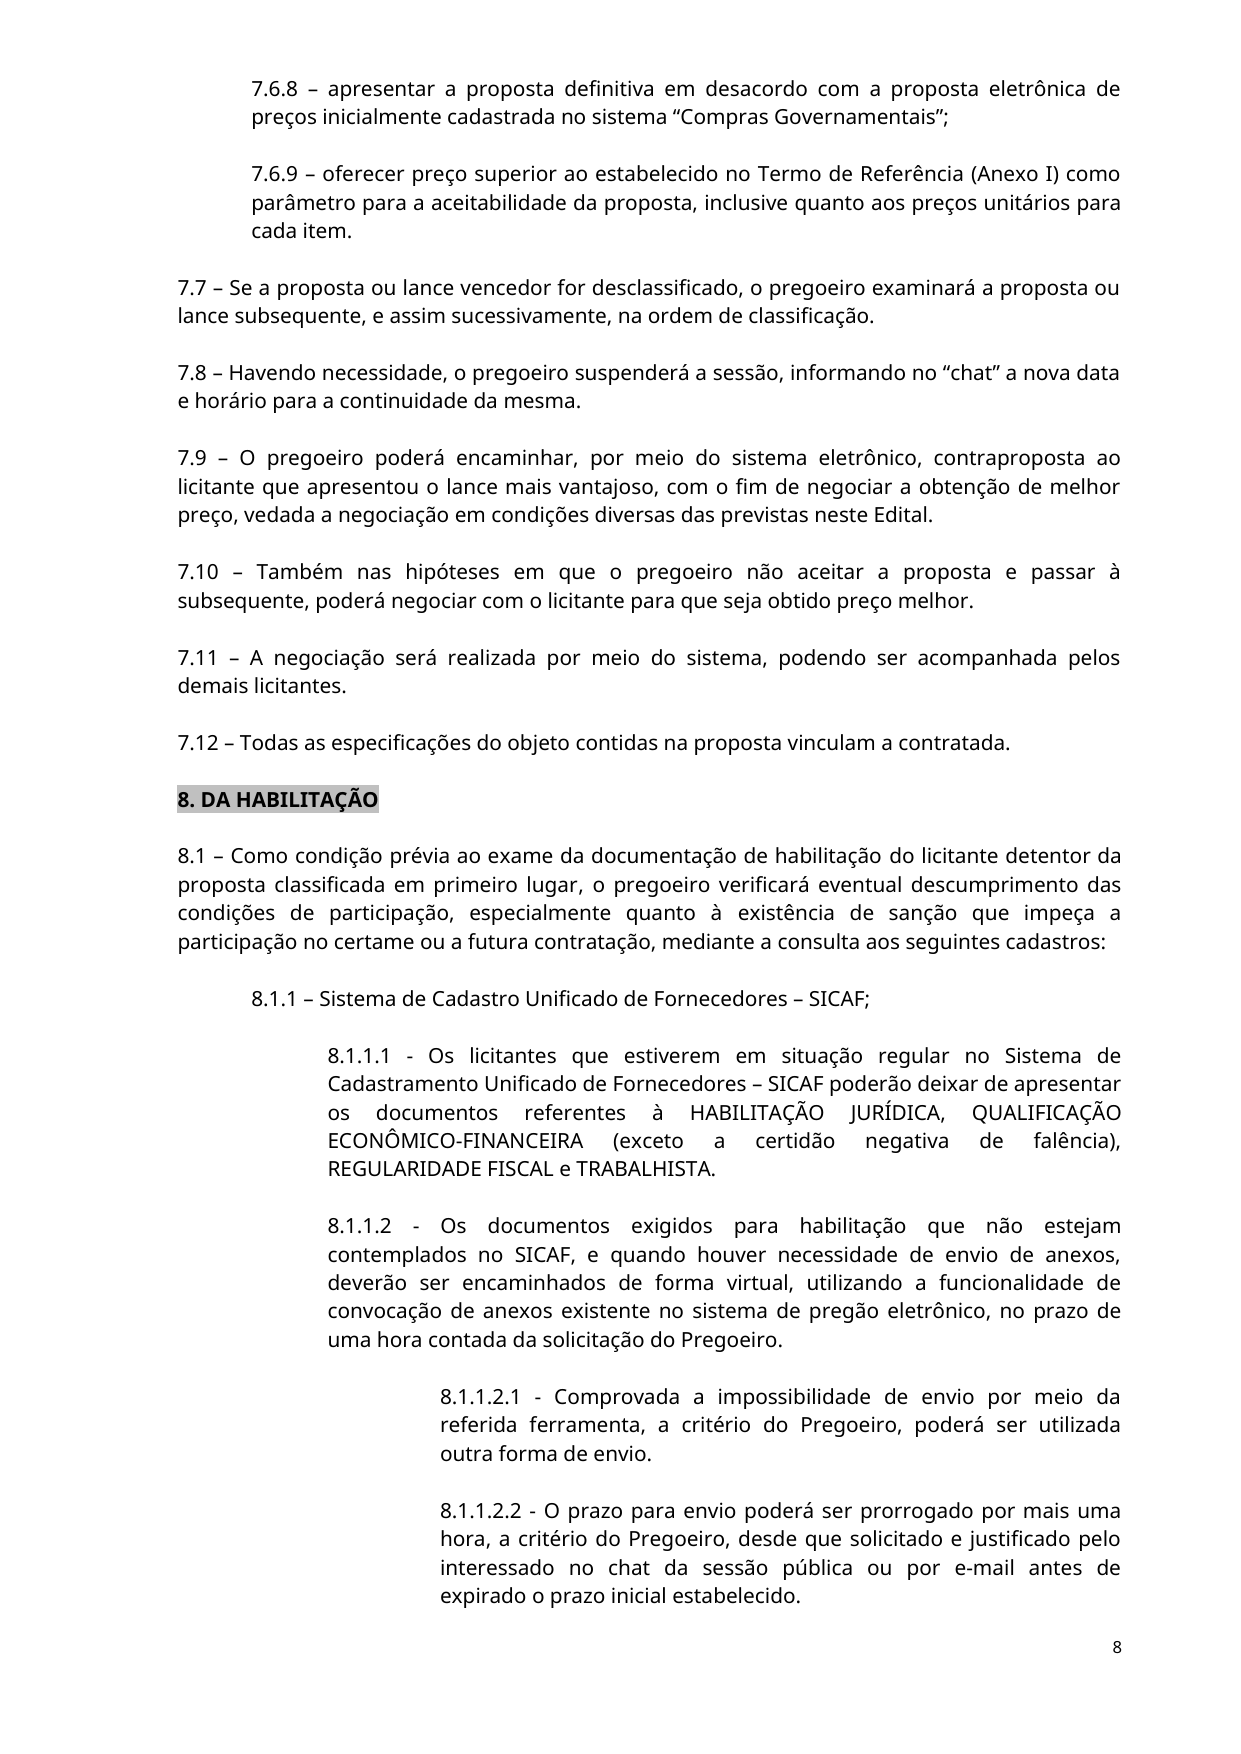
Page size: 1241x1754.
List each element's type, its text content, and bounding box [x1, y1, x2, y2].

text 8.1.1.2.2 - O prazo para envio poderá ser prorrogado por mais uma hora, a critério do Pregoeiro, desde que solicitado e justificado pelo interessado no chat da sessão pública ou por e-mail antes de expirado o prazo inicial estabelecido. [440, 1496, 1122, 1609]
list 8.1 – Como condição prévia ao exame da documentação de habilitação do licitante detentor da proposta classificada em primeiro lugar, o pregoeiro verificará eventual descumprimento das condições de participação, especialmente quanto à existência de sanção que impeça a participação no certame ou a futura contratação, mediante a consulta aos seguintes cadastros: [177, 842, 1122, 955]
text 7.10 – Também nas hipóteses em que o pregoeiro não aceitar a proposta e passar à subsequente, poderá negociar com o licitante para que seja obtido preço melhor. [177, 557, 1122, 614]
text 7.6.9 – oferecer preço superior ao estabelecido no Termo de Referência (Anexo I) como parâmetro para a aceitabilidade da proposta, inclusive quanto aos preços unitários para cada item. [251, 159, 1122, 244]
text 8. DA HABILITAÇÃO [177, 785, 1122, 813]
text 8.1.1.1 - Os licitantes que estiverem em situação regular no Sistema de Cadastramento Unificado de Fornecedores – SICAF poderão deixar de apresentar os documentos referentes à HABILITAÇÃO JURÍDICA, QUALIFICAÇÃO ECONÔMICO-FINANCEIRA (exceto a certidão negativa de falência), REGULARIDADE FISCAL e TRABALHISTA. [327, 1041, 1122, 1183]
text 7.9 – O pregoeiro poderá encaminhar, por meio do sistema eletrônico, contraproposta ao licitante que apresentou o lance mais vantajoso, com o fim de negociar a obtenção de melhor preço, vedada a negociação em condições diversas das previstas neste Edital. [177, 443, 1122, 529]
text 7.8 – Havendo necessidade, o pregoeiro suspenderá a sessão, informando no “chat” a nova data e horário para a continuidade da mesma. [177, 358, 1122, 415]
text 7.11 – A negociação será realizada por meio do sistema, podendo ser acompanhada pelos demais licitantes. [177, 643, 1122, 699]
text 7.6.8 – apresentar a proposta definitiva em desacordo com a proposta eletrônica de preços inicialmente cadastrada no sistema “Compras Governamentais”; [251, 74, 1122, 131]
text 8.1.1.2.1 - Comprovada a impossibilidade de envio por meio da referida ferramenta, a critério do Pregoeiro, poderá ser utilizada outra forma de envio. [440, 1382, 1122, 1467]
list 8.1.1 – Sistema de Cadastro Unificado de Fornecedores – SICAF; [251, 984, 1122, 1012]
text 7.7 – Se a proposta ou lance vencedor for desclassificado, o pregoeiro examinará a proposta ou lance subsequente, e assim sucessivamente, na ordem de classificação. [177, 273, 1122, 330]
text 7.12 – Todas as especificações do objeto contidas na proposta vinculam a contratada. [177, 728, 1122, 756]
text 8.1.1.2 - Os documentos exigidos para habilitação que não estejam contemplados no SICAF, e quando houver necessidade de envio de anexos, deverão ser encaminhados de forma virtual, utilizando a funcionalidade de convocação de anexos existente no sistema de pregão eletrônico, no prazo de uma hora contada da solicitação do Pregoeiro. [327, 1211, 1122, 1353]
